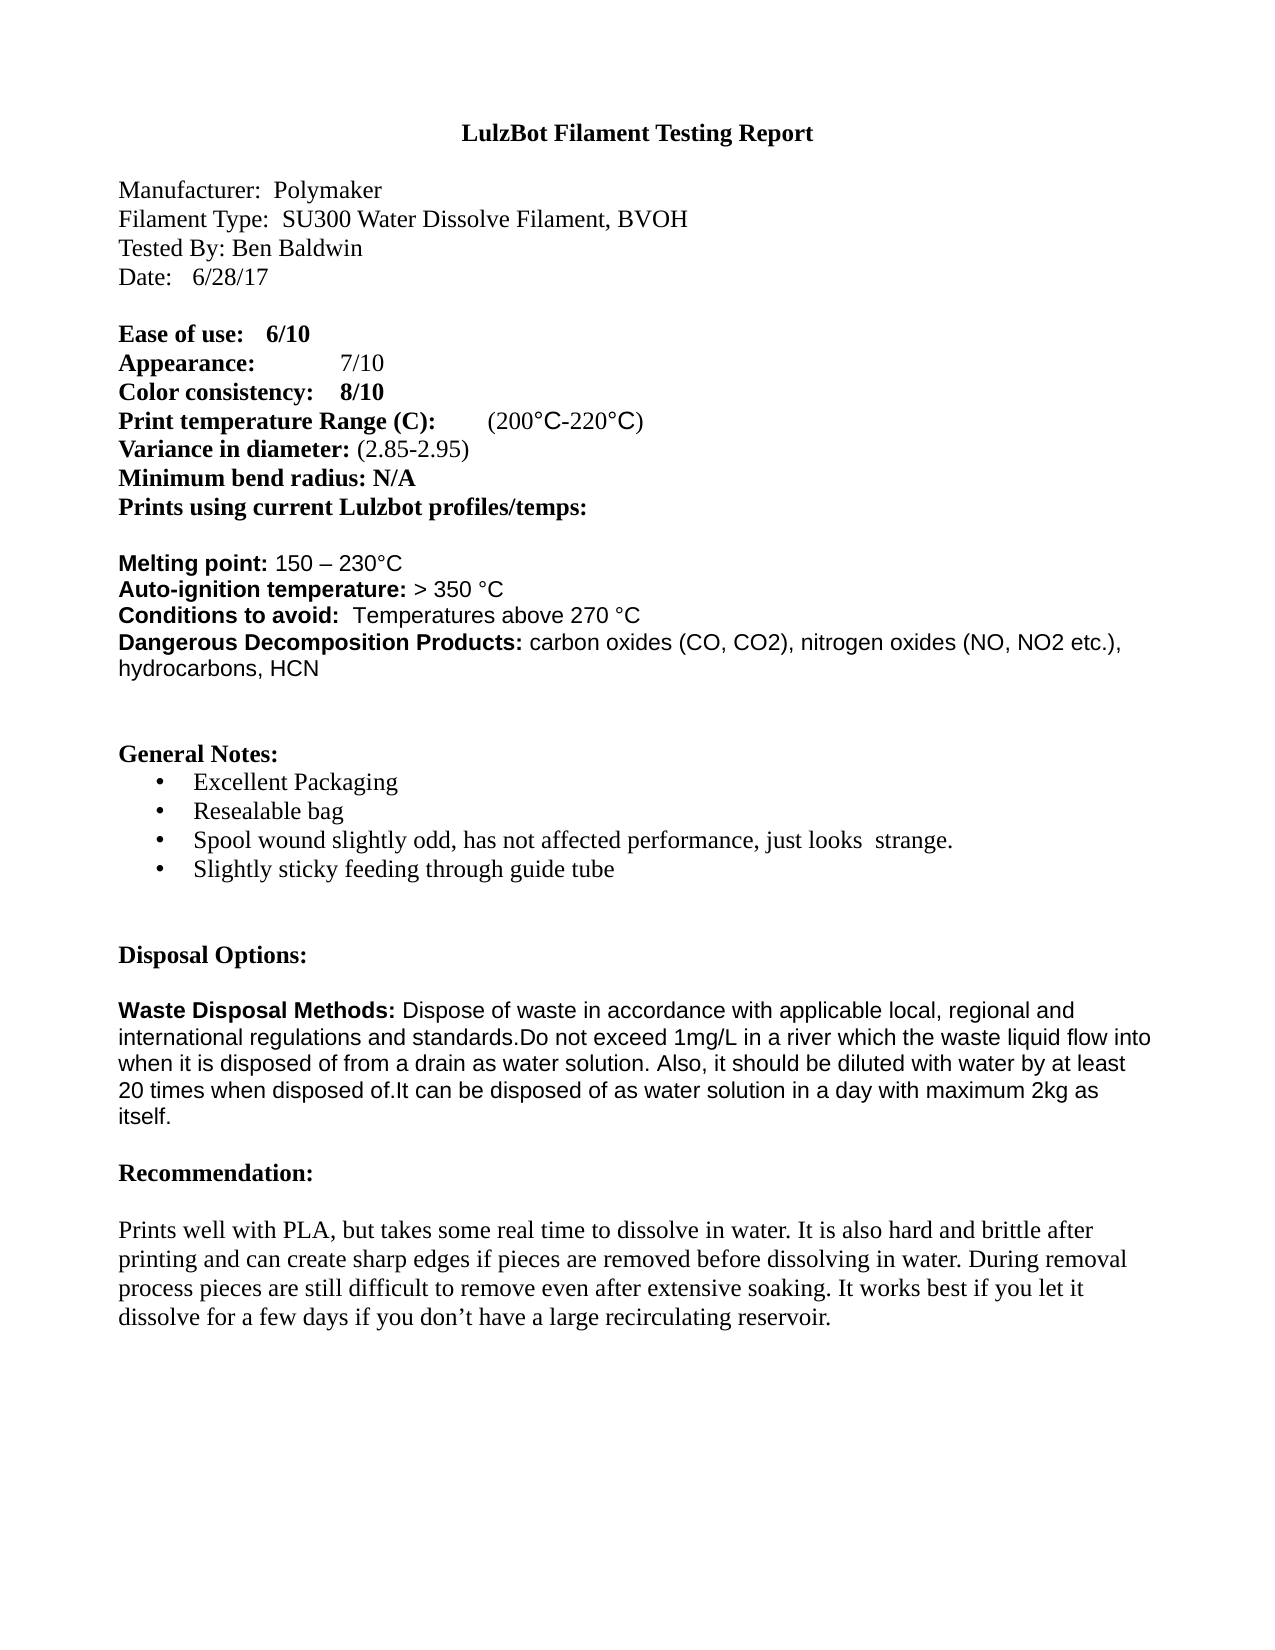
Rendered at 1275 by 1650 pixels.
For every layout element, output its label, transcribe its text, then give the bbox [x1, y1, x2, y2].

text Melting point: 150 – 230°C [118, 549, 1157, 576]
text Variance in diameter: (2.85-2.95) [118, 434, 1157, 463]
text General Notes: [118, 739, 1157, 767]
list Excellent Packaging [156, 767, 1157, 796]
text Date: 6/28/17 [118, 262, 1157, 291]
text Color consistency: 8/10 [118, 377, 1157, 406]
text Prints well with PLA, but takes some real time to dissolve in water. It is also hard and brittle after printing and can create sharp edges if pieces are removed before dissolving in water. During removal process pieces are still difficult to remove even after extensive soaking. It works best if you let it dissolve for a few days if you don’t have a large recirculating reservoir. [118, 1216, 1157, 1331]
text Disposal Options: [118, 940, 1157, 969]
list Slightly sticky feeding through guide tube [156, 854, 1157, 882]
text Tested By: Ben Baldwin [118, 233, 1157, 262]
text Recommendation: [118, 1158, 1157, 1187]
text Print temperature Range (C): (200°C-220°C) [118, 406, 1157, 434]
list Spool wound slightly odd, has not affected performance, just looks strange. [156, 825, 1157, 854]
text Prints using current Lulzbot profiles/temps: [118, 492, 1157, 521]
text Filament Type: SU300 Water Dissolve Filament, BVOH [118, 204, 1157, 233]
text Waste Disposal Methods: Dispose of waste in accordance with applicable local, regional and international regulations and standards. Do not exceed 1mg/L in a river which the waste liquid flow into when it is disposed of from a drain as water solution. Also, it should be diluted with water by at least 20 times when disposed of. It can be disposed of as water solution in a day with maximum 2kg as itself. [118, 997, 1157, 1129]
text LulzBot Filament Testing Report [118, 118, 1157, 147]
text Ease of use: 6/10 [118, 319, 1157, 348]
text Manufacturer: Polymaker [118, 176, 1157, 204]
text Appearance: 7/10 [118, 348, 1157, 377]
text Conditions to avoid: Temperatures above 270 °C [118, 602, 1157, 628]
text Dangerous Decomposition Products: carbon oxides (CO, CO2), nitrogen oxides (NO, NO2 etc.), hydrocarbons, HCN [118, 628, 1157, 681]
text Minimum bend radius: N/A [118, 463, 1157, 492]
list Resealable bag [156, 796, 1157, 825]
text Auto-ignition temperature: > 350 °C [118, 576, 1157, 602]
